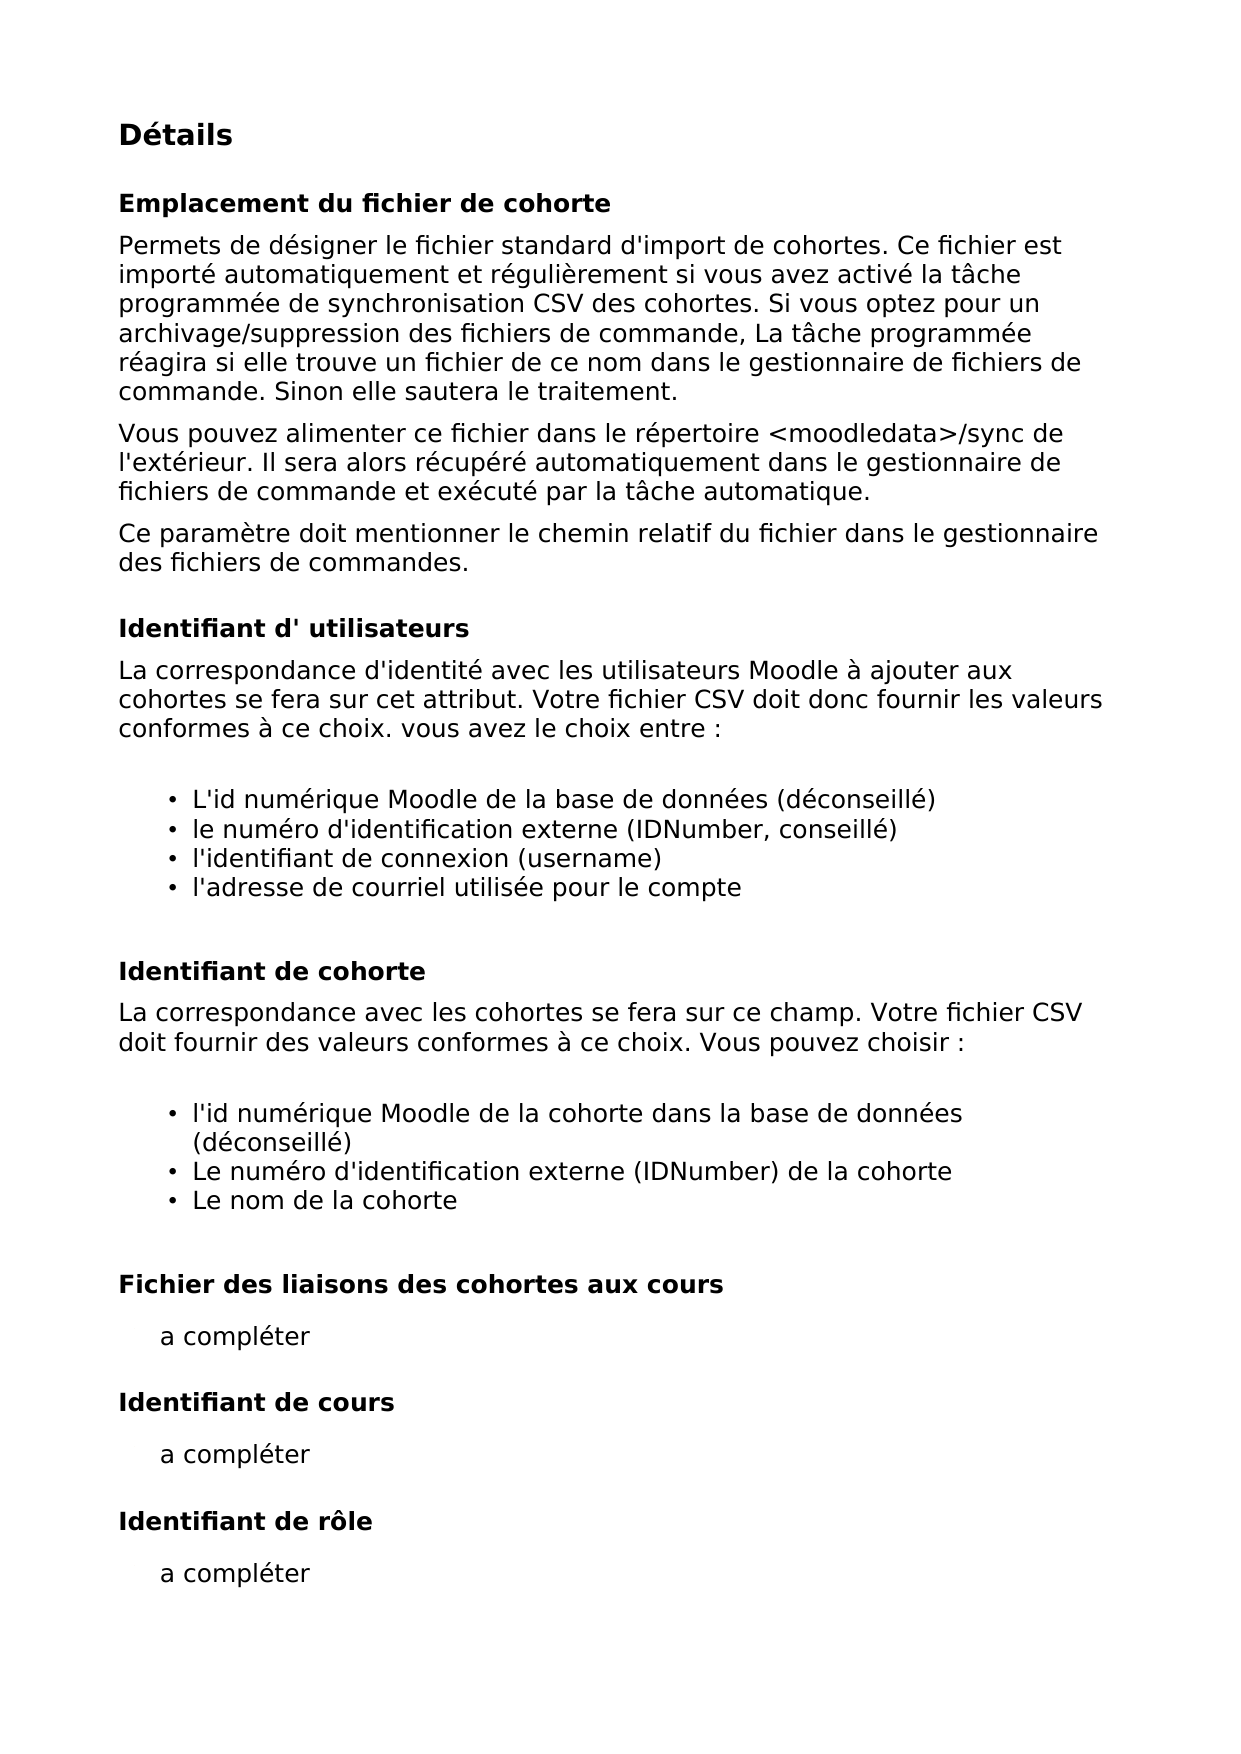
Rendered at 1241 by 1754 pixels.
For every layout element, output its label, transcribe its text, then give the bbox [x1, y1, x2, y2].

text a compléter [118, 1549, 1122, 1588]
subtitle Identifiant de cours [118, 1388, 1122, 1418]
text a compléter [118, 1430, 1122, 1469]
list Le nom de la cohorte [177, 1186, 1122, 1216]
subtitle Identifiant de cohorte [118, 957, 1122, 986]
text Ce paramètre doit mentionner le chemin relatif du fichier dans le gestionnaire des fichiers de commandes. [118, 519, 1122, 577]
list l'identifiant de connexion (username) [177, 844, 1122, 873]
list l'adresse de courriel utilisée pour le compte [177, 873, 1122, 902]
list le numéro d'identification externe (IDNumber, conseillé) [177, 815, 1122, 844]
list Le numéro d'identification externe (IDNumber) de la cohorte [177, 1157, 1122, 1186]
subtitle Détails [118, 118, 1122, 152]
subtitle Identifiant de rôle [118, 1507, 1122, 1536]
text a compléter [118, 1312, 1122, 1351]
list L'id numérique Moodle de la base de données (déconseillé) [177, 786, 1122, 815]
text La correspondance d'identité avec les utilisateurs Moodle à ajouter aux cohortes se fera sur cet attribut. Votre fichier CSV doit donc fournir les valeurs conformes à ce choix. vous avez le choix entre : [118, 656, 1122, 744]
list l'id numérique Moodle de la cohorte dans la base de données (déconseillé) [177, 1099, 1122, 1157]
subtitle Emplacement du fichier de cohorte [118, 189, 1122, 219]
subtitle Identifiant d' utilisateurs [118, 614, 1122, 644]
text La correspondance avec les cohortes se fera sur ce champ. Votre fichier CSV doit fournir des valeurs conformes à ce choix. Vous pouvez choisir : [118, 998, 1122, 1057]
text Permets de désigner le fichier standard d'import de cohortes. Ce fichier est importé automatiquement et régulièrement si vous avez activé la tâche programmée de synchronisation CSV des cohortes. Si vous optez pour un archivage/suppression des fichiers de commande, La tâche programmée réagira si elle trouve un fichier de ce nom dans le gestionnaire de fichiers de commande. Sinon elle sautera le traitement. [118, 231, 1122, 406]
text Vous pouvez alimenter ce fichier dans le répertoire <moodledata>/sync de l'extérieur. Il sera alors récupéré automatiquement dans le gestionnaire de fichiers de commande et exécuté par la tâche automatique. [118, 419, 1122, 506]
subtitle Fichier des liaisons des cohortes aux cours [118, 1270, 1122, 1299]
